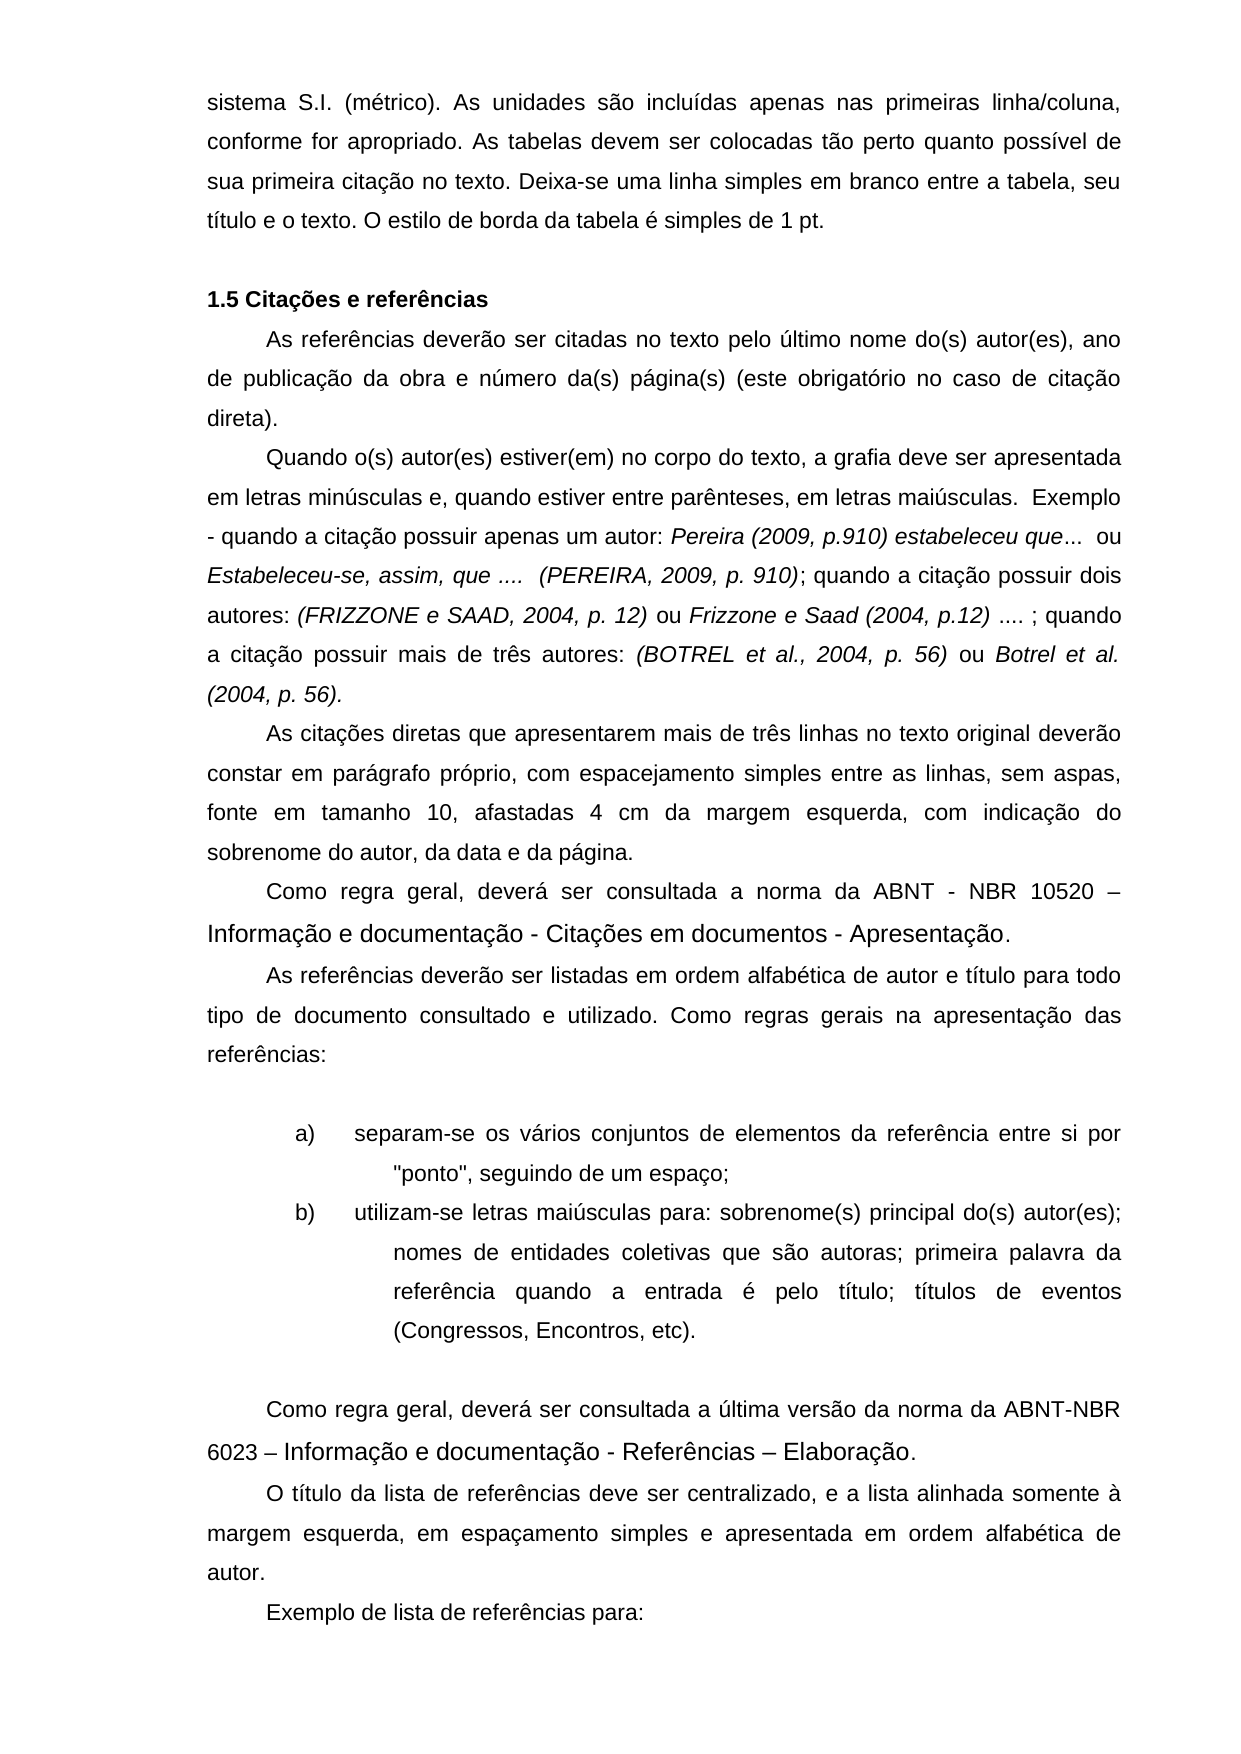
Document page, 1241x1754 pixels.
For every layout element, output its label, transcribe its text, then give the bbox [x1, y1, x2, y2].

text As referências deverão ser listadas em ordem alfabética de autor e título para todo tipo de documento consultado e utilizado. Como regras gerais na apresentação das referências: [207, 962, 1122, 1067]
text Como regra geral, deverá ser consultada a norma da ABNT - NBR 10520 – Informação e documentação - Citações em documentos - Apresentação. [207, 878, 1122, 948]
text Quando o(s) autor(es) estiver(em) no corpo do texto, a grafia deve ser apresentada em letras minúsculas e, quando estiver entre parênteses, em letras maiúsculas. Exemplo - quando a citação possuir apenas um autor: Pereira (2009, p.910) estabeleceu que... ou Estabeleceu-se, assim, que .... (PEREIRA, 2009, p. 910); quando a citação possuir dois autores: (FRIZZONE e SAAD, 2004, p. 12) ou Frizzone e Saad (2004, p.12) .... ; quando a citação possuir mais de três autores: (BOTREL et al., 2004, p. 56) ou Botrel et al. (2004, p. 56). [207, 444, 1122, 707]
list utilizam-se letras maiúsculas para: sobrenome(s) principal do(s) autor(es); nomes de entidades coletivas que são autoras; primeira palavra da referência quando a entrada é pelo título; títulos de eventos (Congressos, Encontros, etc). [295, 1199, 1122, 1344]
text Como regra geral, deverá ser consultada a última versão da norma da ABNT-NBR 6023 – Informação e documentação - Referências – Elaboração. [207, 1396, 1122, 1466]
text sistema S.I. (métrico). As unidades são incluídas apenas nas primeiras linha/coluna, conforme for apropriado. As tabelas devem ser colocadas tão perto quanto possível de sua primeira citação no texto. Deixa-se uma linha simples em branco entre a tabela, seu título e o texto. O estilo de borda da tabela é simples de 1 pt. [207, 89, 1122, 233]
text As referências deverão ser citadas no texto pelo último nome do(s) autor(es), ano de publicação da obra e número da(s) página(s) (este obrigatório no caso de citação direta). [207, 326, 1122, 431]
text 1.5 Citações e referências [207, 286, 1122, 312]
text Exemplo de lista de referências para: [207, 1599, 1122, 1625]
text O título da lista de referências deve ser centralizado, e a lista alinhada somente à margem esquerda, em espaçamento simples e apresentada em ordem alfabética de autor. [207, 1480, 1122, 1586]
text As citações diretas que apresentarem mais de três linhas no texto original deverão constar em parágrafo próprio, com espacejamento simples entre as linhas, sem aspas, fonte em tamanho 10, afastadas 4 cm da margem esquerda, com indicação do sobrenome do autor, da data e da página. [207, 720, 1122, 865]
list separam-se os vários conjuntos de elementos da referência entre si por "ponto", seguindo de um espaço; [295, 1120, 1122, 1186]
